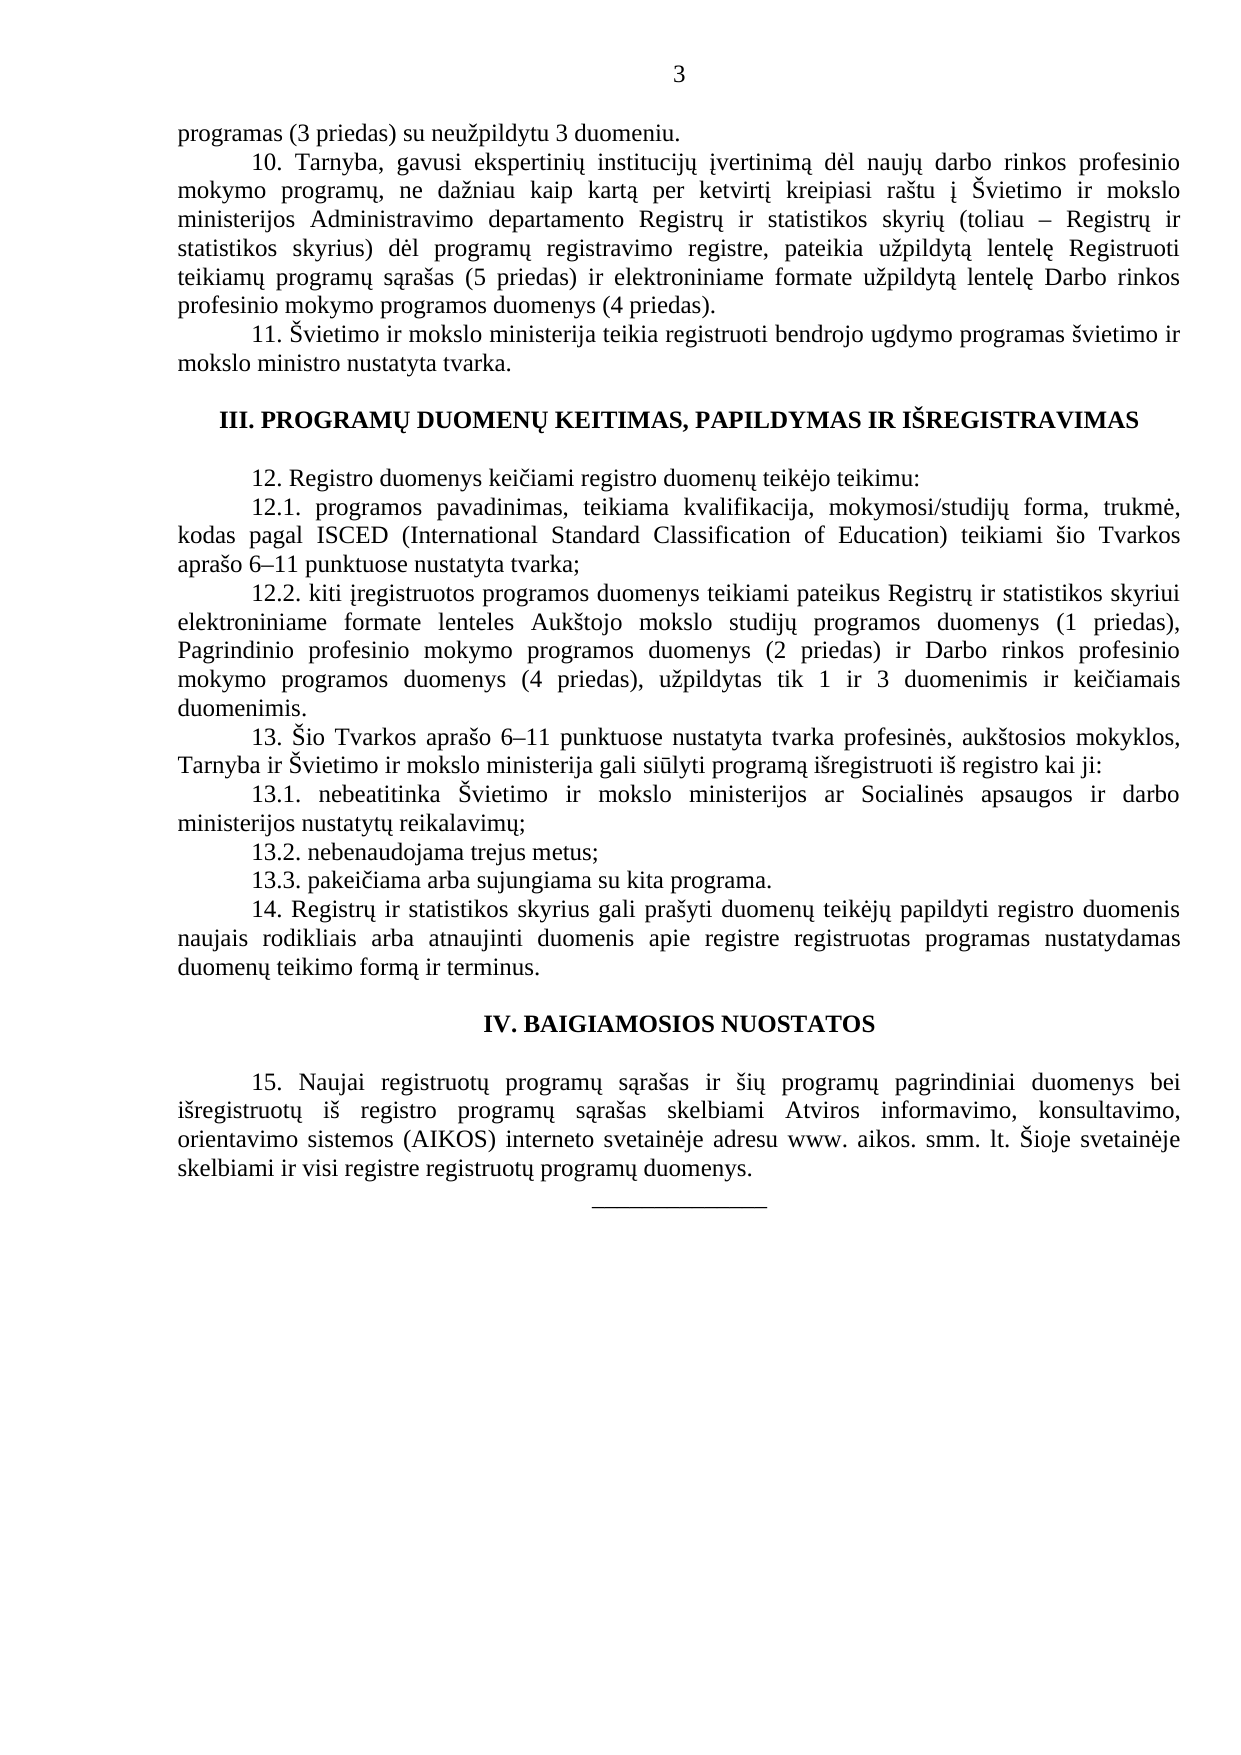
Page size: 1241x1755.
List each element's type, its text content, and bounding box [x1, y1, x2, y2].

text 13. Šio Tvarkos aprašo 6–11 punktuose nustatyta tvarka profesinės, aukštosios mokyklos, Tarnyba ir Švietimo ir mokslo ministerija gali siūlyti programą išregistruoti iš registro kai ji: [177, 722, 1181, 779]
text 12.1. programos pavadinimas, teikiama kvalifikacija, mokymosi/studijų forma, trukmė, kodas pagal ISCED (International Standard Classification of Education) teikiami šio Tvarkos aprašo 6–11 punktuose nustatyta tvarka; [177, 492, 1181, 578]
text 12.2. kiti įregistruotos programos duomenys teikiami pateikus Registrų ir statistikos skyriui elektroniniame formate lenteles Aukštojo mokslo studijų programos duomenys (1 priedas), Pagrindinio profesinio mokymo programos duomenys (2 priedas) ir Darbo rinkos profesinio mokymo programos duomenys (4 priedas), užpildytas tik 1 ir 3 duomenimis ir keičiamais duomenimis. [177, 578, 1181, 722]
text IV. BAIGIAMOSIOS NUOSTATOS [177, 1009, 1181, 1038]
text III. PROGRAMŲ DUOMENŲ KEITIMAS, PAPILDYMAS IR IŠREGISTRAVIMAS [177, 406, 1181, 434]
text ______________ [177, 1182, 1181, 1211]
text 10. Tarnyba, gavusi ekspertinių institucijų įvertinimą dėl naujų darbo rinkos profesinio mokymo programų, ne dažniau kaip kartą per ketvirtį kreipiasi raštu į Švietimo ir mokslo ministerijos Administravimo departamento Registrų ir statistikos skyrių (toliau – Registrų ir statistikos skyrius) dėl programų registravimo registre, pateikia užpildytą lentelę Registruoti teikiamų programų sąrašas (5 priedas) ir elektroniniame formate užpildytą lentelę Darbo rinkos profesinio mokymo programos duomenys (4 priedas). [177, 147, 1181, 319]
text 13.1. nebeatitinka Švietimo ir mokslo ministerijos ar Socialinės apsaugos ir darbo ministerijos nustatytų reikalavimų; [177, 779, 1181, 837]
text 13.3. pakeičiama arba sujungiama su kita programa. [177, 866, 1181, 894]
text 12. Registro duomenys keičiami registro duomenų teikėjo teikimu: [177, 463, 1181, 492]
text 14. Registrų ir statistikos skyrius gali prašyti duomenų teikėjų papildyti registro duomenis naujais rodikliais arba atnaujinti duomenis apie registre registruotas programas nustatydamas duomenų teikimo formą ir terminus. [177, 894, 1181, 981]
text 15. Naujai registruotų programų sąrašas ir šių programų pagrindiniai duomenys bei išregistruotų iš registro programų sąrašas skelbiami Atviros informavimo, konsultavimo, orientavimo sistemos (AIKOS) interneto svetainėje adresu www. aikos. smm. lt. Šioje svetainėje skelbiami ir visi registre registruotų programų duomenys. [177, 1067, 1181, 1182]
text 13.2. nebenaudojama trejus metus; [177, 837, 1181, 866]
text programas (3 priedas) su neužpildytu 3 duomeniu. [177, 118, 1181, 147]
text 11. Švietimo ir mokslo ministerija teikia registruoti bendrojo ugdymo programas švietimo ir mokslo ministro nustatyta tvarka. [177, 319, 1181, 377]
